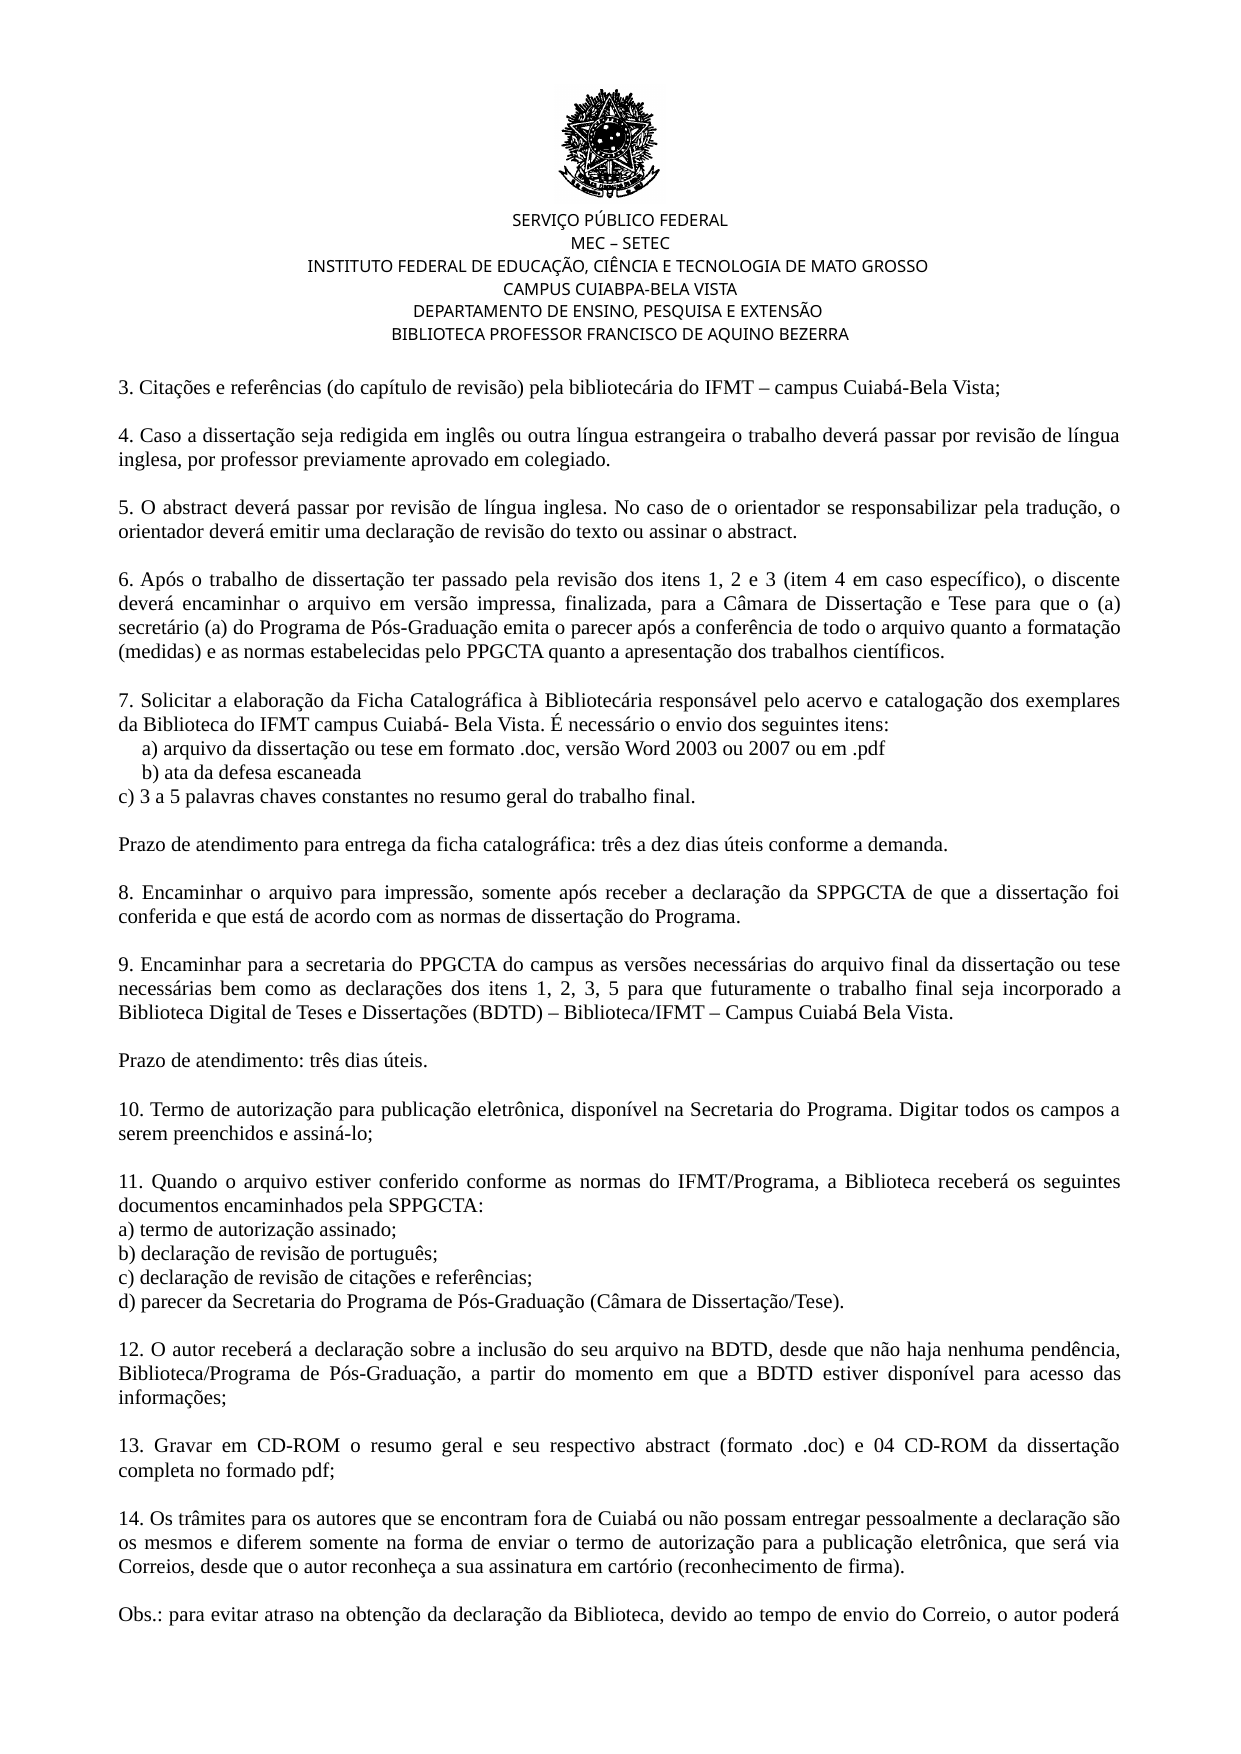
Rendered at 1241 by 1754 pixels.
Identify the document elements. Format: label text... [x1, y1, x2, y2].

text 8. Encaminhar o arquivo para impressão, somente após receber a declaração da SPPGCTA de que a dissertação foi conferida e que está de acordo com as normas de dissertação do Programa. [118, 880, 1122, 928]
text d) parecer da Secretaria do Programa de Pós-Graduação (Câmara de Dissertação/Tese). [118, 1289, 1122, 1313]
text 7. Solicitar a elaboração da Ficha Catalográfica à Bibliotecária responsável pelo acervo e catalogação dos exemplares da Biblioteca do IFMT campus Cuiabá- Bela Vista. É necessário o envio dos seguintes itens: [118, 687, 1122, 736]
picture [554, 84, 666, 204]
text 13. Gravar em CD-ROM o resumo geral e seu respectivo abstract (formato .doc) e 04 CD-ROM da dissertação completa no formado pdf; [118, 1433, 1122, 1482]
text 10. Termo de autorização para publicação eletrônica, disponível na Secretaria do Programa. Digitar todos os campos a serem preenchidos e assiná-lo; [118, 1097, 1122, 1145]
text 14. Os trâmites para os autores que se encontram fora de Cuiabá ou não possam entregar pessoalmente a declaração são os mesmos e diferem somente na forma de enviar o termo de autorização para a publicação eletrônica, que será via Correios, desde que o autor reconheça a sua assinatura em cartório (reconhecimento de firma). [118, 1506, 1122, 1578]
text c) declaração de revisão de citações e referências; [118, 1265, 1122, 1289]
text Prazo de atendimento: três dias úteis. [118, 1048, 1122, 1072]
text b) declaração de revisão de português; [118, 1241, 1122, 1265]
text a) arquivo da dissertação ou tese em formato .doc, versão Word 2003 ou 2007 ou em .pdf [118, 736, 1122, 760]
text c) 3 a 5 palavras chaves constantes no resumo geral do trabalho final. [118, 784, 1122, 808]
text 3. Citações e referências (do capítulo de revisão) pela bibliotecária do IFMT – campus Cuiabá-Bela Vista; [118, 375, 1122, 399]
text a) termo de autorização assinado; [118, 1217, 1122, 1241]
text b) ata da defesa escaneada [118, 760, 1122, 784]
text Obs.: para evitar atraso na obtenção da declaração da Biblioteca, devido ao tempo de envio do Correio, o autor poderá [118, 1602, 1122, 1626]
text 4. Caso a dissertação seja redigida em inglês ou outra língua estrangeira o trabalho deverá passar por revisão de língua inglesa, por professor previamente aprovado em colegiado. [118, 423, 1122, 471]
text 9. Encaminhar para a secretaria do PPGCTA do campus as versões necessárias do arquivo final da dissertação ou tese necessárias bem como as declarações dos itens 1, 2, 3, 5 para que futuramente o trabalho final seja incorporado a Biblioteca Digital de Teses e Dissertações (BDTD) – Biblioteca/IFMT – Campus Cuiabá Bela Vista. [118, 952, 1122, 1024]
text 12. O autor receberá a declaração sobre a inclusão do seu arquivo na BDTD, desde que não haja nenhuma pendência, Biblioteca/Programa de Pós-Graduação, a partir do momento em que a BDTD estiver disponível para acesso das informações; [118, 1337, 1122, 1409]
text 6. Após o trabalho de dissertação ter passado pela revisão dos itens 1, 2 e 3 (item 4 em caso específico), o discente deverá encaminhar o arquivo em versão impressa, finalizada, para a Câmara de Dissertação e Tese para que o (a) secretário (a) do Programa de Pós-Graduação emita o parecer após a conferência de todo o arquivo quanto a formatação (medidas) e as normas estabelecidas pelo PPGCTA quanto a apresentação dos trabalhos científicos. [118, 567, 1122, 663]
text Prazo de atendimento para entrega da ficha catalográfica: três a dez dias úteis conforme a demanda. [118, 832, 1122, 856]
text 11. Quando o arquivo estiver conferido conforme as normas do IFMT/Programa, a Biblioteca receberá os seguintes documentos encaminhados pela SPPGCTA: [118, 1169, 1122, 1217]
text 5. O abstract deverá passar por revisão de língua inglesa. No caso de o orientador se responsabilizar pela tradução, o orientador deverá emitir uma declaração de revisão do texto ou assinar o abstract. [118, 495, 1122, 543]
